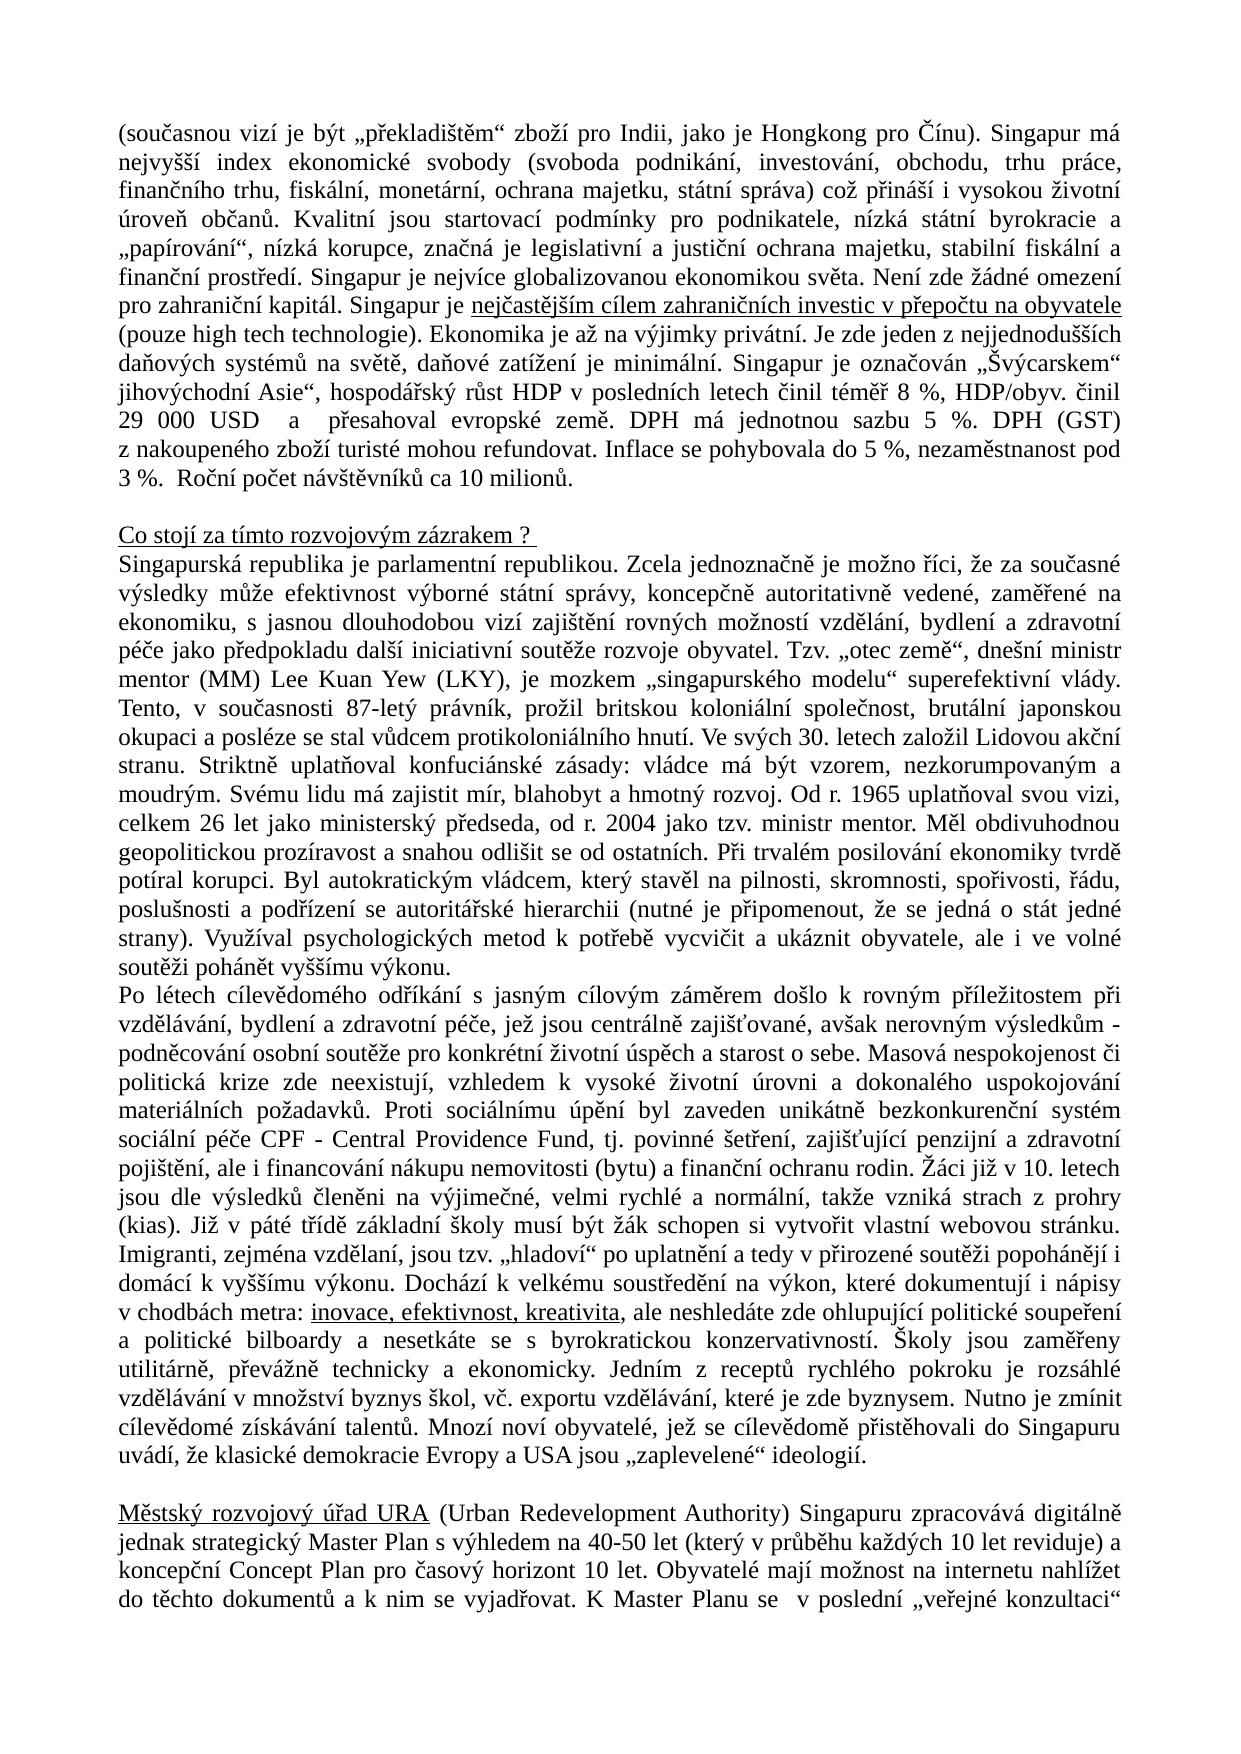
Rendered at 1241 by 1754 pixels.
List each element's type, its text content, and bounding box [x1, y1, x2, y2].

text (současnou vizí je být „překladištěm“ zboží pro Indii, jako je Hongkong pro Čínu). Singapur má nejvyšší index ekonomické svobody (svoboda podnikání, investování, obchodu, trhu práce, finančního trhu, fiskální, monetární, ochrana majetku, státní správa) což přináší i vysokou životní úroveň občanů. Kvalitní jsou startovací podmínky pro podnikatele, nízká státní byrokracie a „papírování“, nízká korupce, značná je legislativní a justiční ochrana majetku, stabilní fiskální a finanční prostředí. Singapur je nejvíce globalizovanou ekonomikou světa. Není zde žádné omezení pro zahraniční kapitál. Singapur je nejčastějším cílem zahraničních investic v přepočtu na obyvatele (pouze high tech technologie). Ekonomika je až na výjimky privátní. Je zde jeden z nejjednodušších daňových systémů na světě, daňové zatížení je minimální. Singapur je označován „Švýcarskem“ jihovýchodní Asie“, hospodářský růst HDP v posledních letech činil téměř 8 %, HDP/obyv. činil 29 000 USD a přesahoval evropské země. DPH má jednotnou sazbu 5 %. DPH (GST) z nakoupeného zboží turisté mohou refundovat. Inflace se pohybovala do 5 %, nezaměstnanost pod 3 %. Roční počet návštěvníků ca 10 milionů. [118, 118, 1122, 492]
text Městský rozvojový úřad URA (Urban Redevelopment Authority) Singapuru zpracovává digitálně jednak strategický Master Plan s výhledem na 40-50 let (který v průběhu každých 10 let reviduje) a koncepční Concept Plan pro časový horizont 10 let. Obyvatelé mají možnost na internetu nahlížet do těchto dokumentů a k nim se vyjadřovat. K Master Planu se v poslední „veřejné konzultaci“ [118, 1498, 1122, 1613]
text Co stojí za tímto rozvojovým zázrakem ? [118, 521, 1122, 549]
text Po létech cílevědomého odříkání s jasným cílovým záměrem došlo k rovným příležitostem při vzdělávání, bydlení a zdravotní péče, jež jsou centrálně zajišťované, avšak nerovným výsledkům - podněcování osobní soutěže pro konkrétní životní úspěch a starost o sebe. Masová nespokojenost či politická krize zde neexistují, vzhledem k vysoké životní úrovni a dokonalého uspokojování materiálních požadavků. Proti sociálnímu úpění byl zaveden unikátně bezkonkurenční systém sociální péče CPF - Central Providence Fund, tj. povinné šetření, zajišťující penzijní a zdravotní pojištění, ale i financování nákupu nemovitosti (bytu) a finanční ochranu rodin. Žáci již v 10. letech jsou dle výsledků členěni na výjimečné, velmi rychlé a normální, takže vzniká strach z prohry (kias). Již v páté třídě základní školy musí být žák schopen si vytvořit vlastní webovou stránku. Imigranti, zejména vzdělaní, jsou tzv. „hladoví“ po uplatnění a tedy v přirozené soutěži popohánějí i domácí k vyššímu výkonu. Dochází k velkému soustředění na výkon, které dokumentují i nápisy v chodbách metra: inovace, efektivnost, kreativita, ale neshledáte zde ohlupující politické soupeření a politické bilboardy a nesetkáte se s byrokratickou konzervativností. Školy jsou zaměřeny utilitárně, převážně technicky a ekonomicky. Jedním z receptů rychlého pokroku je rozsáhlé vzdělávání v množství byznys škol, vč. exportu vzdělávání, které je zde byznysem. Nutno je zmínit cílevědomé získávání talentů. Mnozí noví obyvatelé, jež se cílevědomě přistěhovali do Singapuru uvádí, že klasické demokracie Evropy a USA jsou „zaplevelené“ ideologií. [118, 981, 1122, 1469]
text Singapurská republika je parlamentní republikou. Zcela jednoznačně je možno říci, že za současné výsledky může efektivnost výborné státní správy, koncepčně autoritativně vedené, zaměřené na ekonomiku, s jasnou dlouhodobou vizí zajištění rovných možností vzdělání, bydlení a zdravotní péče jako předpokladu další iniciativní soutěže rozvoje obyvatel. Tzv. „otec země“, dnešní ministr mentor (MM) Lee Kuan Yew (LKY), je mozkem „singapurského modelu“ superefektivní vlády. Tento, v současnosti 87-letý právník, prožil britskou koloniální společnost, brutální japonskou okupaci a posléze se stal vůdcem protikoloniálního hnutí. Ve svých 30. letech založil Lidovou akční stranu. Striktně uplatňoval konfuciánské zásady: vládce má být vzorem, nezkorumpovaným a moudrým. Svému lidu má zajistit mír, blahobyt a hmotný rozvoj. Od r. 1965 uplatňoval svou vizi, celkem 26 let jako ministerský předseda, od r. 2004 jako tzv. ministr mentor. Měl obdivuhodnou geopolitickou prozíravost a snahou odlišit se od ostatních. Při trvalém posilování ekonomiky tvrdě potíral korupci. Byl autokratickým vládcem, který stavěl na pilnosti, skromnosti, spořivosti, řádu, poslušnosti a podřízení se autoritářské hierarchii (nutné je připomenout, že se jedná o stát jedné strany). Využíval psychologických metod k potřebě vycvičit a ukáznit obyvatele, ale i ve volné soutěži pohánět vyššímu výkonu. [118, 549, 1122, 981]
